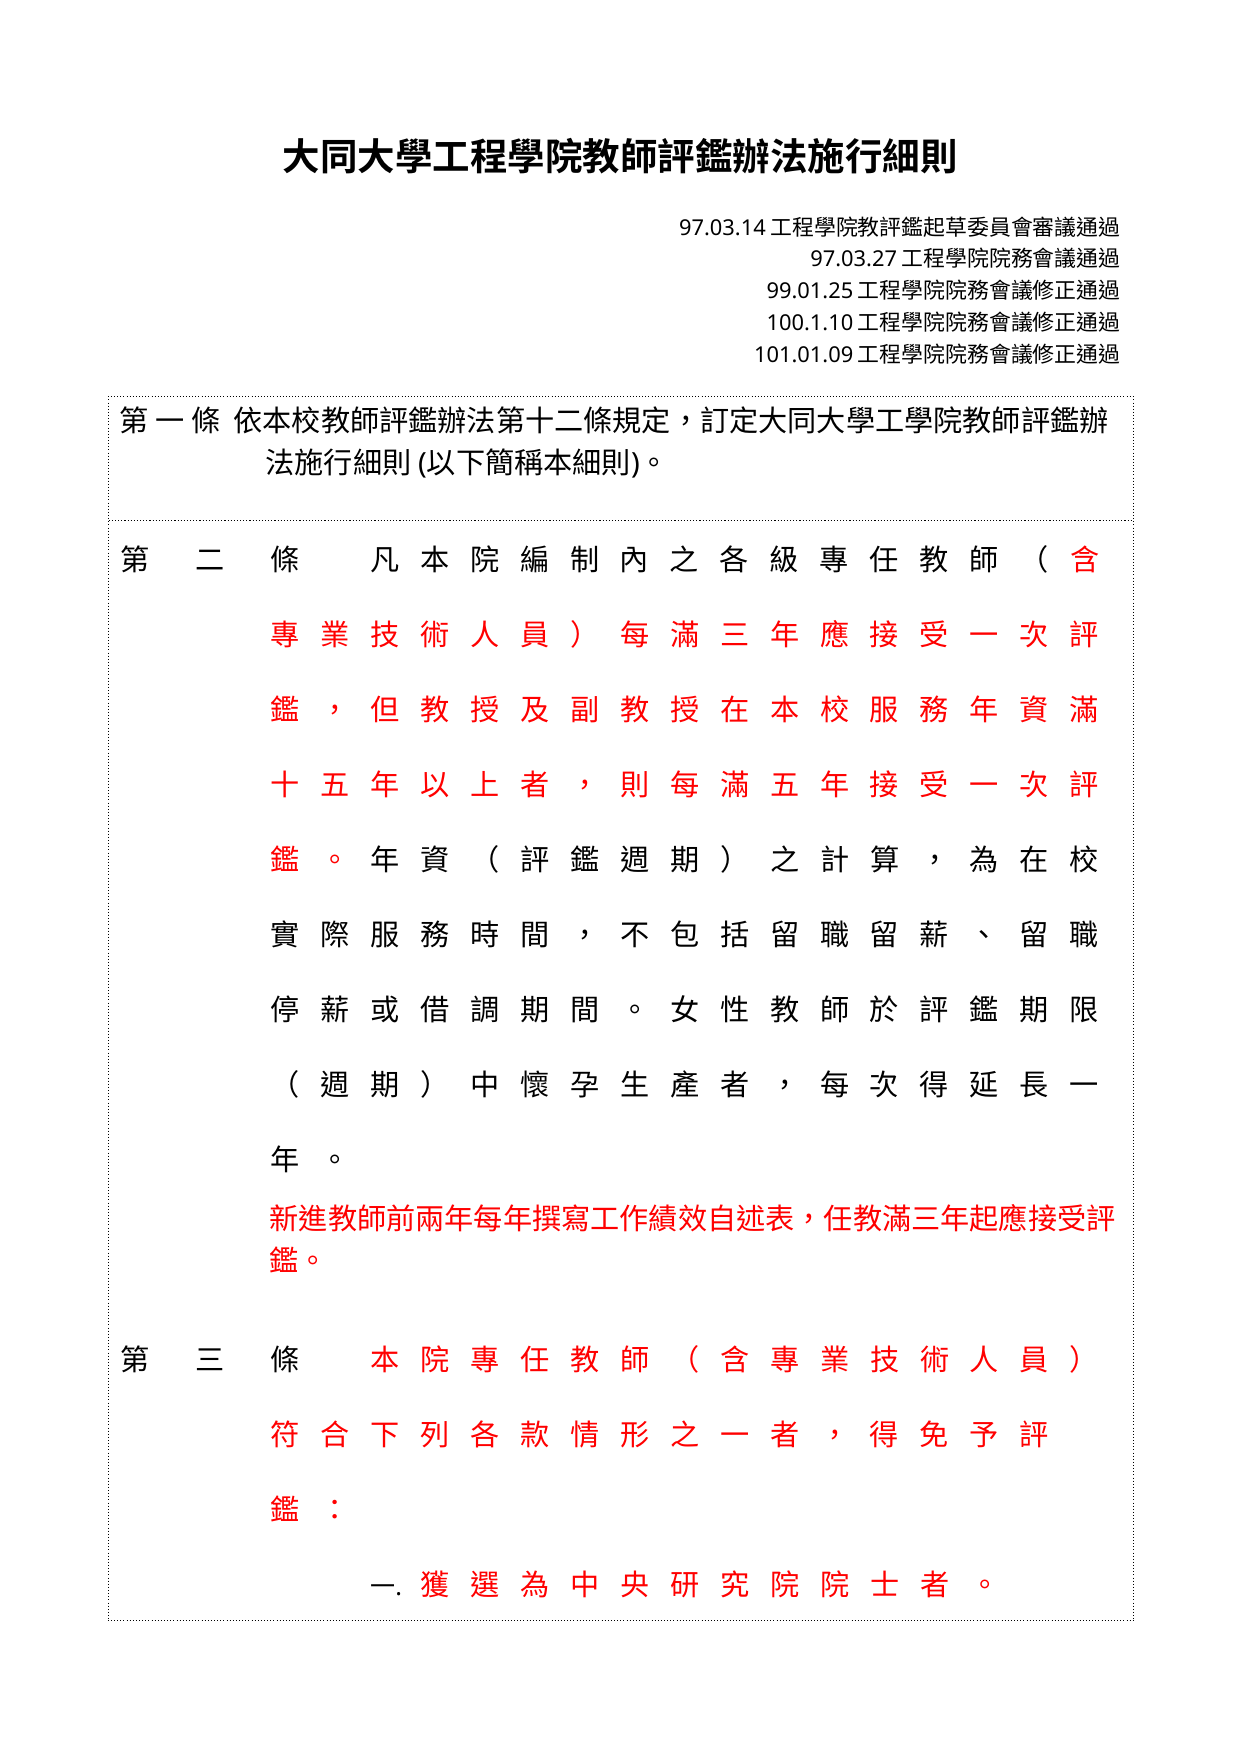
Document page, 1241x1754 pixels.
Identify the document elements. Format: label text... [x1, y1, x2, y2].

text 101.01.09工程學院院務會議修正通過 [120, 337, 1120, 368]
text 97.03.27工程學院院務會議通過 [120, 241, 1120, 273]
text 99.01.25工程學院院務會議修正通過 [120, 273, 1120, 305]
text 97.03.14工程學院教評鑑起草委員會審議通過 [120, 210, 1120, 241]
text 大同大學工程學院教師評鑑辦法施行細則 [120, 127, 1120, 181]
table_header 第 一 條 依本校教師評鑑辦法第十二條規定，訂定大同大學工學院教師評鑑辦法施行細則 (以下簡稱本細則)。 [108, 396, 1133, 519]
text 100.1.10工程學院院務會議修正通過 [120, 305, 1120, 337]
table_cell 第 二 條 凡本院編制內之各級專任教師（含專業技術人員）每滿三年應接受一次評鑑，但教授及副教授在本校服務年資滿十五年以上者，則每滿五年接受一次評鑑。年資（評鑑週期）之計算，為在校實際服務時間，不包括留職留薪、留職停薪或借調期間。女性教師於評鑑期限（週期）中懷孕生產者，每次得延長一年。 新進教師前兩年每年撰寫工作績效自述表，任教滿三年起應接受評 鑑。 第 三 條 本院專任教師（含專業技術人員）符合下列各款情形之一者，得免予評鑑： 獲選為中央研究院院士者。 曾獲頒教育部學術講座或國家講座者。 獲聘為本校講座教授者。 教授年滿六十歲且在本校服務年資滿十五年以上者。 第 四 條 當年度有帶職帶薪或留職停薪情形不在校內致未能接受評鑑者，俟返校服務後辦理。 第 五 條 通過升等教師，視為通過一次評鑑。 第 六 條 評鑑結果作為教師升等、續聘、長期聘任、停聘、不續聘及獎勵之重要參考。 [108, 520, 1133, 1620]
